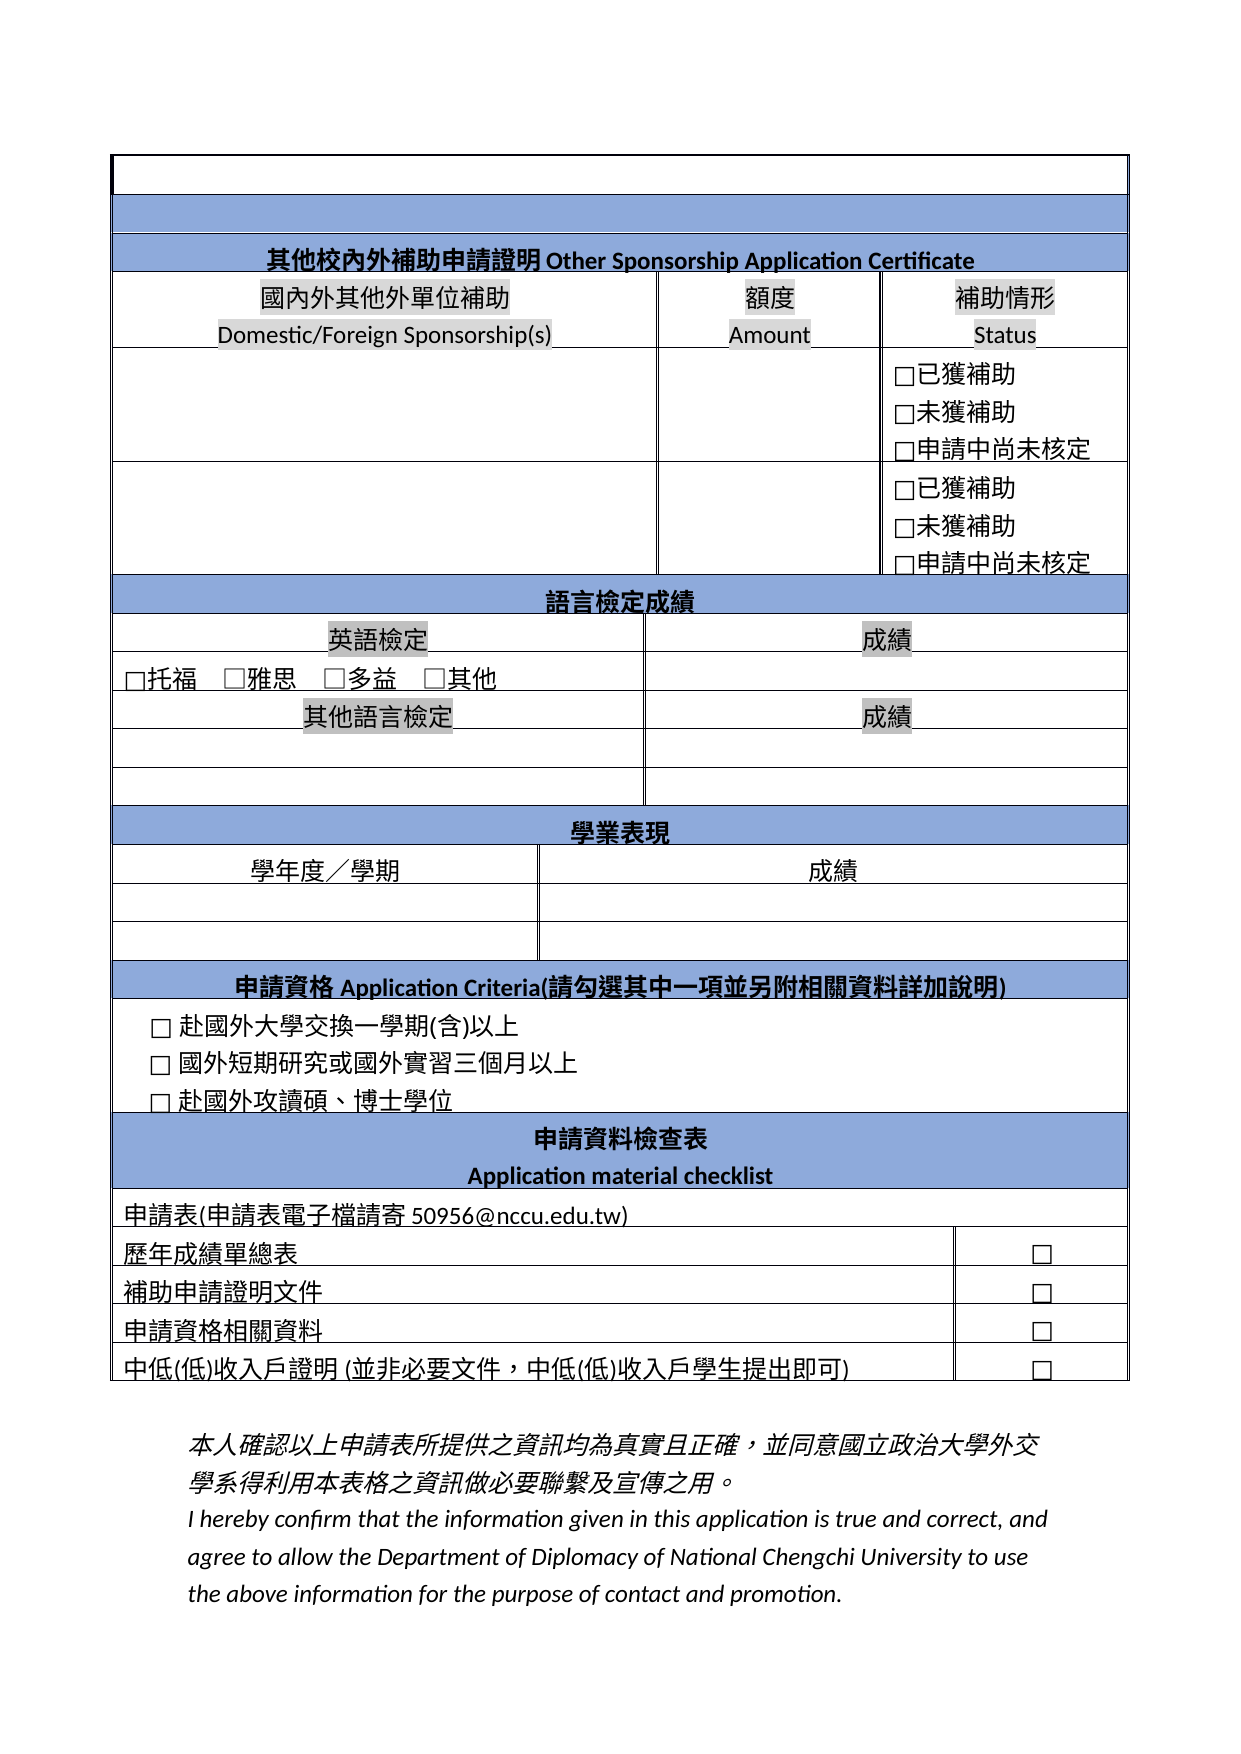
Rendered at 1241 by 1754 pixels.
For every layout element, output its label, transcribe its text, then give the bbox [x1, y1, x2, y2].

table_cell 額度 Amount [659, 272, 879, 347]
table_cell [646, 729, 1127, 767]
table_cell 申請資格相關資料 [113, 1304, 953, 1342]
table_cell 成績 [540, 845, 1127, 882]
table_cell 申請表(申請表電子檔請寄50956@nccu.edu.tw) [113, 1189, 1127, 1226]
table_cell [113, 462, 656, 574]
table_cell [540, 884, 1127, 921]
table_cell 成績 [646, 614, 1127, 651]
table_cell □ 赴國外大學交換一學期(含)以上 □ 國外短期研究或國外實習三個月以上 □ 赴國外攻讀碩、博士學位 [113, 999, 1127, 1112]
text 本人確認以上申請表所提供之資訊均為真實且正確，並同意國立政治大學外交學系得利用本表格之資訊做必要聯繫及宣傳之用。 [187, 1419, 1053, 1494]
table_cell 補助申請證明文件 [113, 1266, 953, 1303]
table_cell 成績 [646, 691, 1127, 728]
table_cell [646, 768, 1127, 805]
table_cell 歷年成績單總表 [113, 1227, 953, 1265]
table_cell [113, 768, 643, 805]
table_cell 中低(低)收入戶證明 (並非必要文件，中低(低)收入戶學生提出即可) [113, 1343, 953, 1380]
table_cell 申請資料檢查表 Application material checklist [113, 1113, 1127, 1188]
table_cell [114, 156, 1127, 194]
table_cell [659, 462, 879, 574]
table_cell 其他語言檢定 [113, 691, 643, 728]
table_cell [540, 922, 1127, 959]
table_cell 其他校內外補助申請證明Other Sponsorship Application Certificate [113, 234, 1127, 271]
table_cell [659, 348, 879, 461]
table_cell [113, 348, 656, 461]
table_cell 補助情形 Status [883, 272, 1127, 347]
table_cell □托福 □雅思 □多益 □其他 [113, 652, 643, 690]
table_cell □ [956, 1266, 1127, 1303]
table_cell [646, 652, 1127, 690]
table_cell □已獲補助 □未獲補助 □申請中尚未核定 [883, 462, 1127, 574]
table_cell 語言檢定成績 [113, 575, 1127, 613]
table_cell 英語檢定 [113, 614, 643, 651]
table_cell [113, 729, 643, 767]
table_cell 學年度／學期 [113, 845, 537, 882]
table_cell [113, 195, 1127, 232]
table_cell □ [956, 1304, 1127, 1342]
table_cell 申請資格 Application Criteria(請勾選其中一項並另附相關資料詳加說明) [113, 961, 1127, 998]
table_cell □ [956, 1343, 1127, 1380]
table_cell 學業表現 [113, 806, 1127, 844]
table_cell 國內外其他外單位補助 Domestic/Foreign Sponsorship(s) [113, 272, 656, 347]
text I hereby confirm that the information given in this application is true and correct, and agree to allow the Department of Diplomacy of National Chengchi University to use the above information for the purpose of contact and promotion. [187, 1494, 1053, 1606]
table_cell [113, 884, 537, 921]
table_cell [113, 922, 537, 959]
table_cell □已獲補助 □未獲補助 □申請中尚未核定 [883, 348, 1127, 461]
table_cell □ [956, 1227, 1127, 1265]
